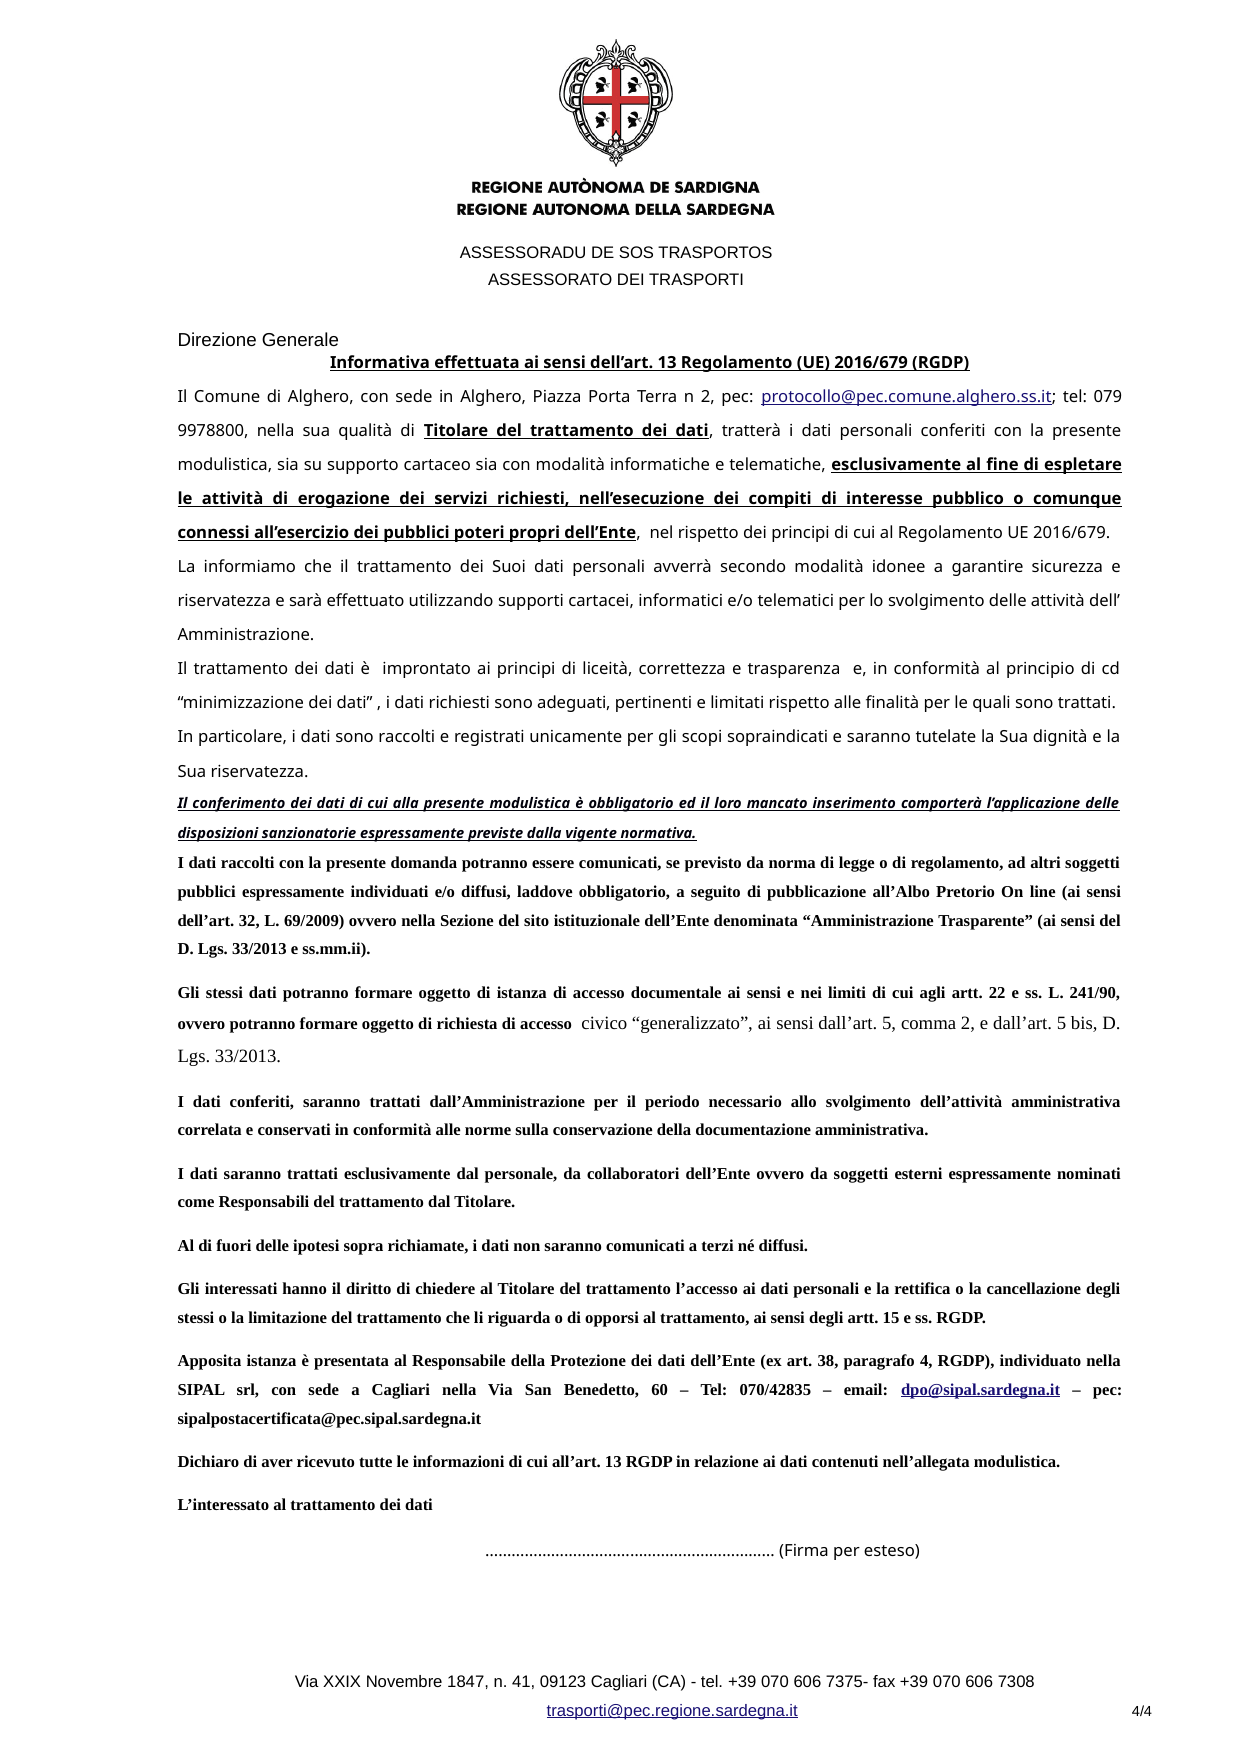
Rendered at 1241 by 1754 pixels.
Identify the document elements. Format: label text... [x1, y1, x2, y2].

text Il trattamento dei dati è improntato ai principi di liceità, correttezza e trasparenza e, in conformità al principio di cd “minimizzazione dei dati” , i dati richiesti sono adeguati, pertinenti e limitati rispetto alle finalità per le quali sono trattati. [177, 657, 1122, 714]
text connessi all’esercizio dei pubblici poteri propri dell’Ente, nel rispetto dei principi di cui al Regolamento UE 2016/679. [177, 507, 1122, 543]
text Il Comune di Alghero, con sede in Alghero, Piazza Porta Terra n 2, pec: protocollo@pec.comune.alghero.ss.it; tel: 079 9978800, nella sua qualità di Titolare del trattamento dei dati, tratterà i dati personali conferiti con la presente modulistica, sia su supporto cartaceo sia con modalità informatiche e telematiche, esclusivamente al fine di espletare le attività di erogazione dei servizi richiesti, nell’esecuzione dei compiti di interesse pubblico o comunque [177, 384, 1122, 506]
text Apposita istanza è presentata al Responsabile della Protezione dei dati dell’Ente (ex art. 38, paragrafo 4, RGDP), individuato nella SIPAL srl, con sede a Cagliari nella Via San Benedetto, 60 – Tel: 070/42835 – email: dpo@sipal.sardegna.it – pec: sipalpostacertificata@pec.sipal.sardegna.it [177, 1351, 1122, 1428]
text ………………………………………………………… (Firma per esteso) [177, 1538, 1122, 1561]
text I dati conferiti, saranno trattati dall’Amministrazione per il periodo necessario allo svolgimento dell’attività amministrativa correlata e conservati in conformità alle norme sulla conservazione della documentazione amministrativa. [177, 1091, 1122, 1139]
text Informativa effettuata ai sensi dell’art. 13 Regolamento (UE) 2016/679 (RGDP) [177, 350, 1122, 373]
text Gli interessati hanno il diritto di chiedere al Titolare del trattamento l’accesso ai dati personali e la rettifica o la cancellazione degli stessi o la limitazione del trattamento che li riguarda o di opporsi al trattamento, ai sensi degli artt. 15 e ss. RGDP. [177, 1279, 1122, 1327]
text I dati raccolti con la presente domanda potranno essere comunicati, se previsto da norma di legge o di regolamento, ad altri soggetti pubblici espressamente individuati e/o diffusi, laddove obbligatorio, a seguito di pubblicazione all’Albo Pretorio On line (ai sensi dell’art. 32, L. 69/2009) ovvero nella Sezione del sito istituzionale dell’Ente denominata “Amministrazione Trasparente” (ai sensi del D. Lgs. 33/2013 e ss.mm.ii). [177, 853, 1122, 958]
text Dichiaro di aver ricevuto tutte le informazioni di cui all’art. 13 RGDP in relazione ai dati contenuti nell’allegata modulistica. [177, 1452, 1122, 1471]
text In particolare, i dati sono raccolti e registrati unicamente per gli scopi sopraindicati e saranno tutelate la Sua dignità e la Sua riservatezza. [177, 725, 1122, 782]
text I dati saranno trattati esclusivamente dal personale, da collaboratori dell’Ente ovvero da soggetti esterni espressamente nominati come Responsabili del trattamento dal Titolare. [177, 1163, 1122, 1211]
text La informiamo che il trattamento dei Suoi dati personali avverrà secondo modalità idonee a garantire sicurezza e riservatezza e sarà effettuato utilizzando supporti cartacei, informatici e/o telematici per lo svolgimento delle attività dell’ Amministrazione. [177, 555, 1122, 646]
text Il conferimento dei dati di cui alla presente modulistica è obbligatorio ed il loro mancato inserimento comporterà l’applicazione delle disposizioni sanzionatorie espressamente previste dalla vigente normativa. [177, 793, 1122, 843]
picture [456, 39, 776, 215]
text Gli stessi dati potranno formare oggetto di istanza di accesso documentale ai sensi e nei limiti di cui agli artt. 22 e ss. L. 241/90, ovvero potranno formare oggetto di richiesta di accesso civico “generalizzato”, ai sensi dall’art. 5, comma 2, e dall’art. 5 bis, D. Lgs. 33/2013. [177, 982, 1122, 1066]
text L’interessato al trattamento dei dati [177, 1495, 1122, 1514]
text Al di fuori delle ipotesi sopra richiamate, i dati non saranno comunicati a terzi né diffusi. [177, 1236, 1122, 1255]
